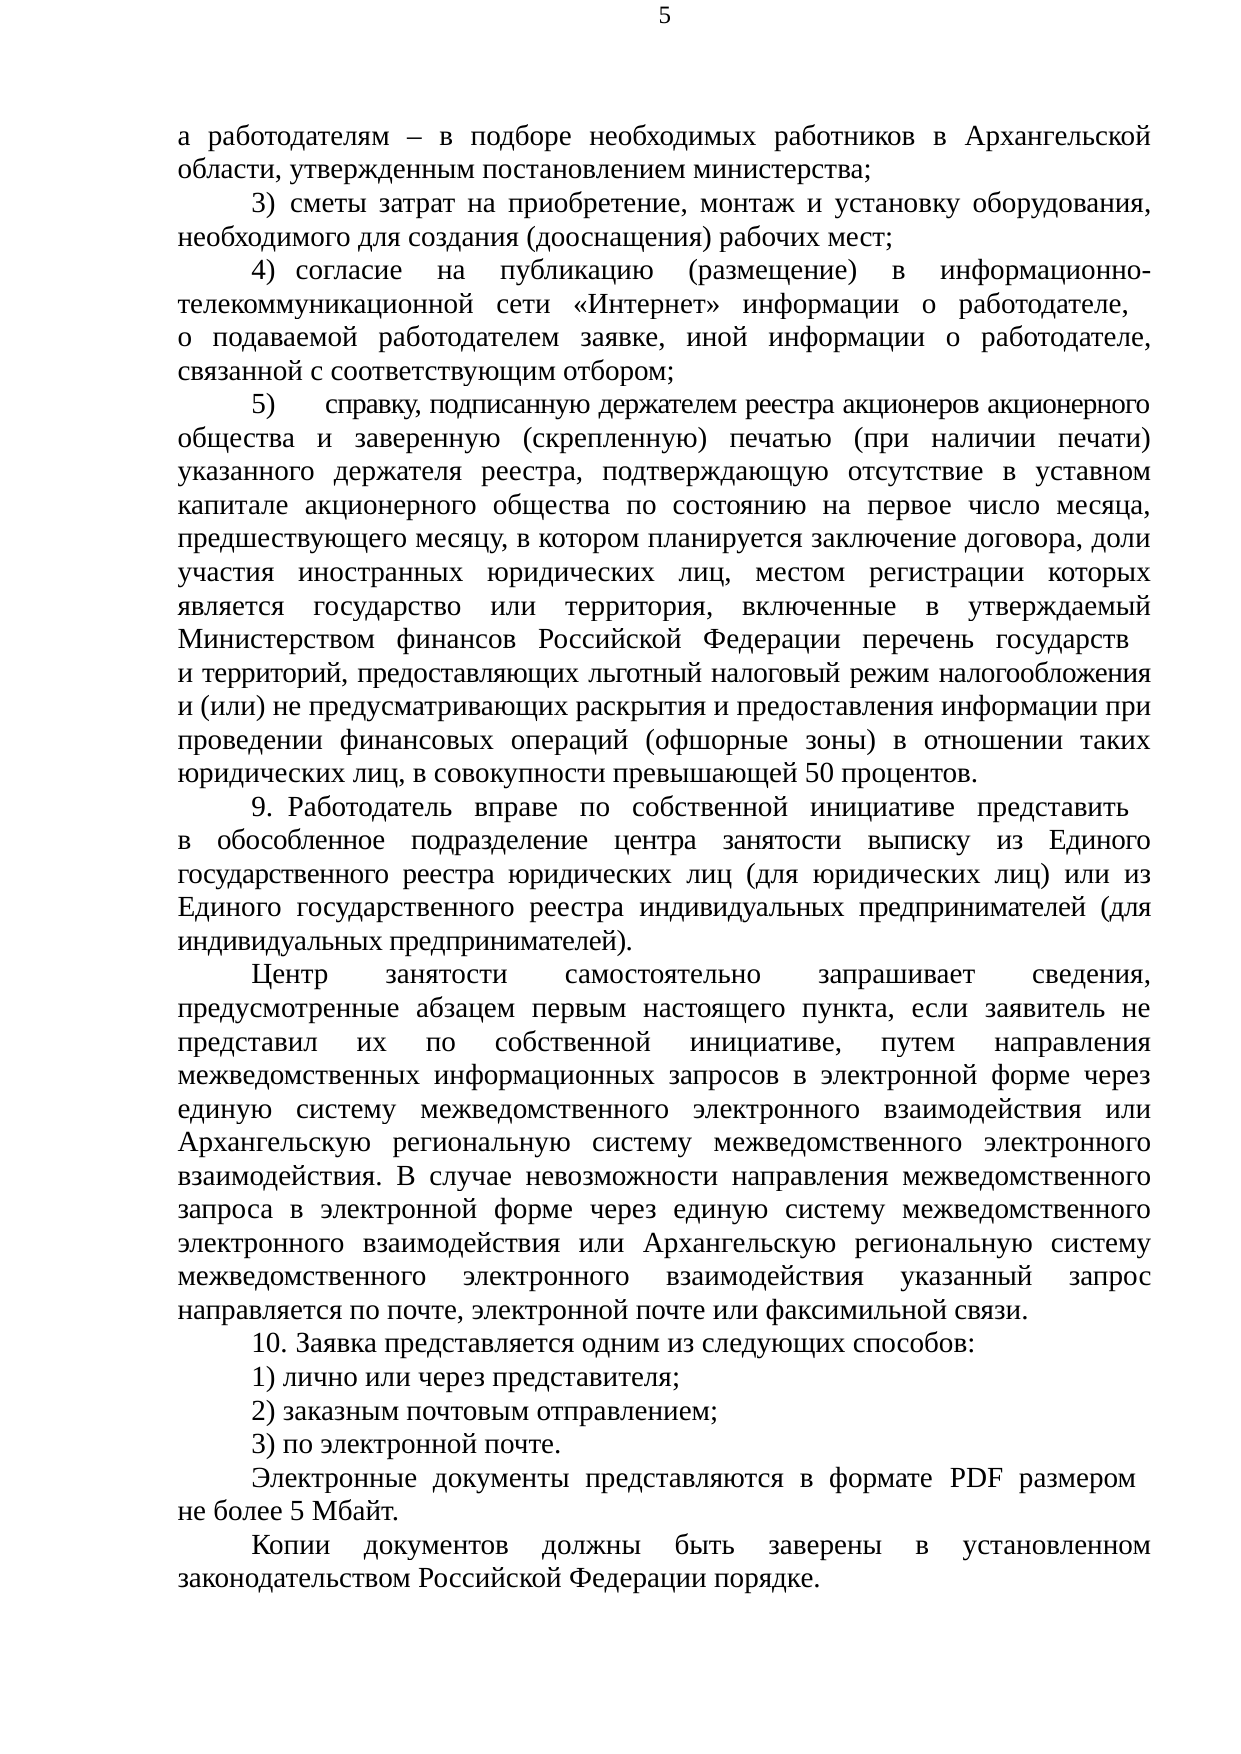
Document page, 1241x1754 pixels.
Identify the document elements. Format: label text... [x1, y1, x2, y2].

text Копии документов должны быть заверены в установленном законодательством Российской Федерации порядке. [177, 1527, 1152, 1594]
text Центр занятости самостоятельно запрашивает сведения, предусмотренные абзацем первым настоящего пункта, если заявитель не представил их по собственной инициативе, путем направления межведомственных информационных запросов в электронной форме через единую систему межведомственного электронного взаимодействия или Архангельскую региональную систему межведомственного электронного взаимодействия. В случае невозможности направления межведомственного запроса в электронной форме через единую систему межведомственного электронного взаимодействия или Архангельскую региональную систему межведомственного электронного взаимодействия указанный запрос направляется по почте, электронной почте или факсимильной связи. [177, 957, 1152, 1326]
text 4) согласие на публикацию (размещение) в информационно-телекоммуникационной сети «Интернет» информации о работодателе, о подаваемой работодателем заявке, иной информации о работодателе, связанной с соответствующим отбором; [177, 252, 1152, 386]
text 1) лично или через представителя; [177, 1359, 1152, 1393]
text а работодателям – в подборе необходимых работников в Архангельской области, утвержденным постановлением министерства; [177, 118, 1152, 185]
text 2) заказным почтовым отправлением; [177, 1393, 1152, 1426]
text 5) справку, подписанную держателем реестра акционеров акционерного общества и заверенную (скрепленную) печатью (при наличии печати) указанного держателя реестра, подтверждающую отсутствие в уставном капитале акционерного общества по состоянию на первое число месяца, предшествующего месяцу, в котором планируется заключение договора, доли участия иностранных юридических лиц, местом регистрации которых является государство или территория, включенные в утверждаемый Министерством финансов Российской Федерации перечень государств и территорий, предоставляющих льготный налоговый режим налогообложения и (или) не предусматривающих раскрытия и предоставления информации при проведении финансовых операций (офшорные зоны) в отношении таких юридических лиц, в совокупности превышающей 50 процентов. [177, 386, 1152, 789]
text Электронные документы представляются в формате PDF размером не более 5 Мбайт. [177, 1460, 1152, 1527]
text 10. Заявка представляется одним из следующих способов: [177, 1326, 1152, 1359]
text 3) по электронной почте. [177, 1426, 1152, 1460]
text 9. Работодатель вправе по собственной инициативе представить в обособленное подразделение центра занятости выписку из Единого государственного реестра юридических лиц (для юридических лиц) или из Единого государственного реестра индивидуальных предпринимателей (для индивидуальных предпринимателей). [177, 789, 1152, 957]
text 3) сметы затрат на приобретение, монтаж и установку оборудования, необходимого для создания (дооснащения) рабочих мест; [177, 185, 1152, 252]
